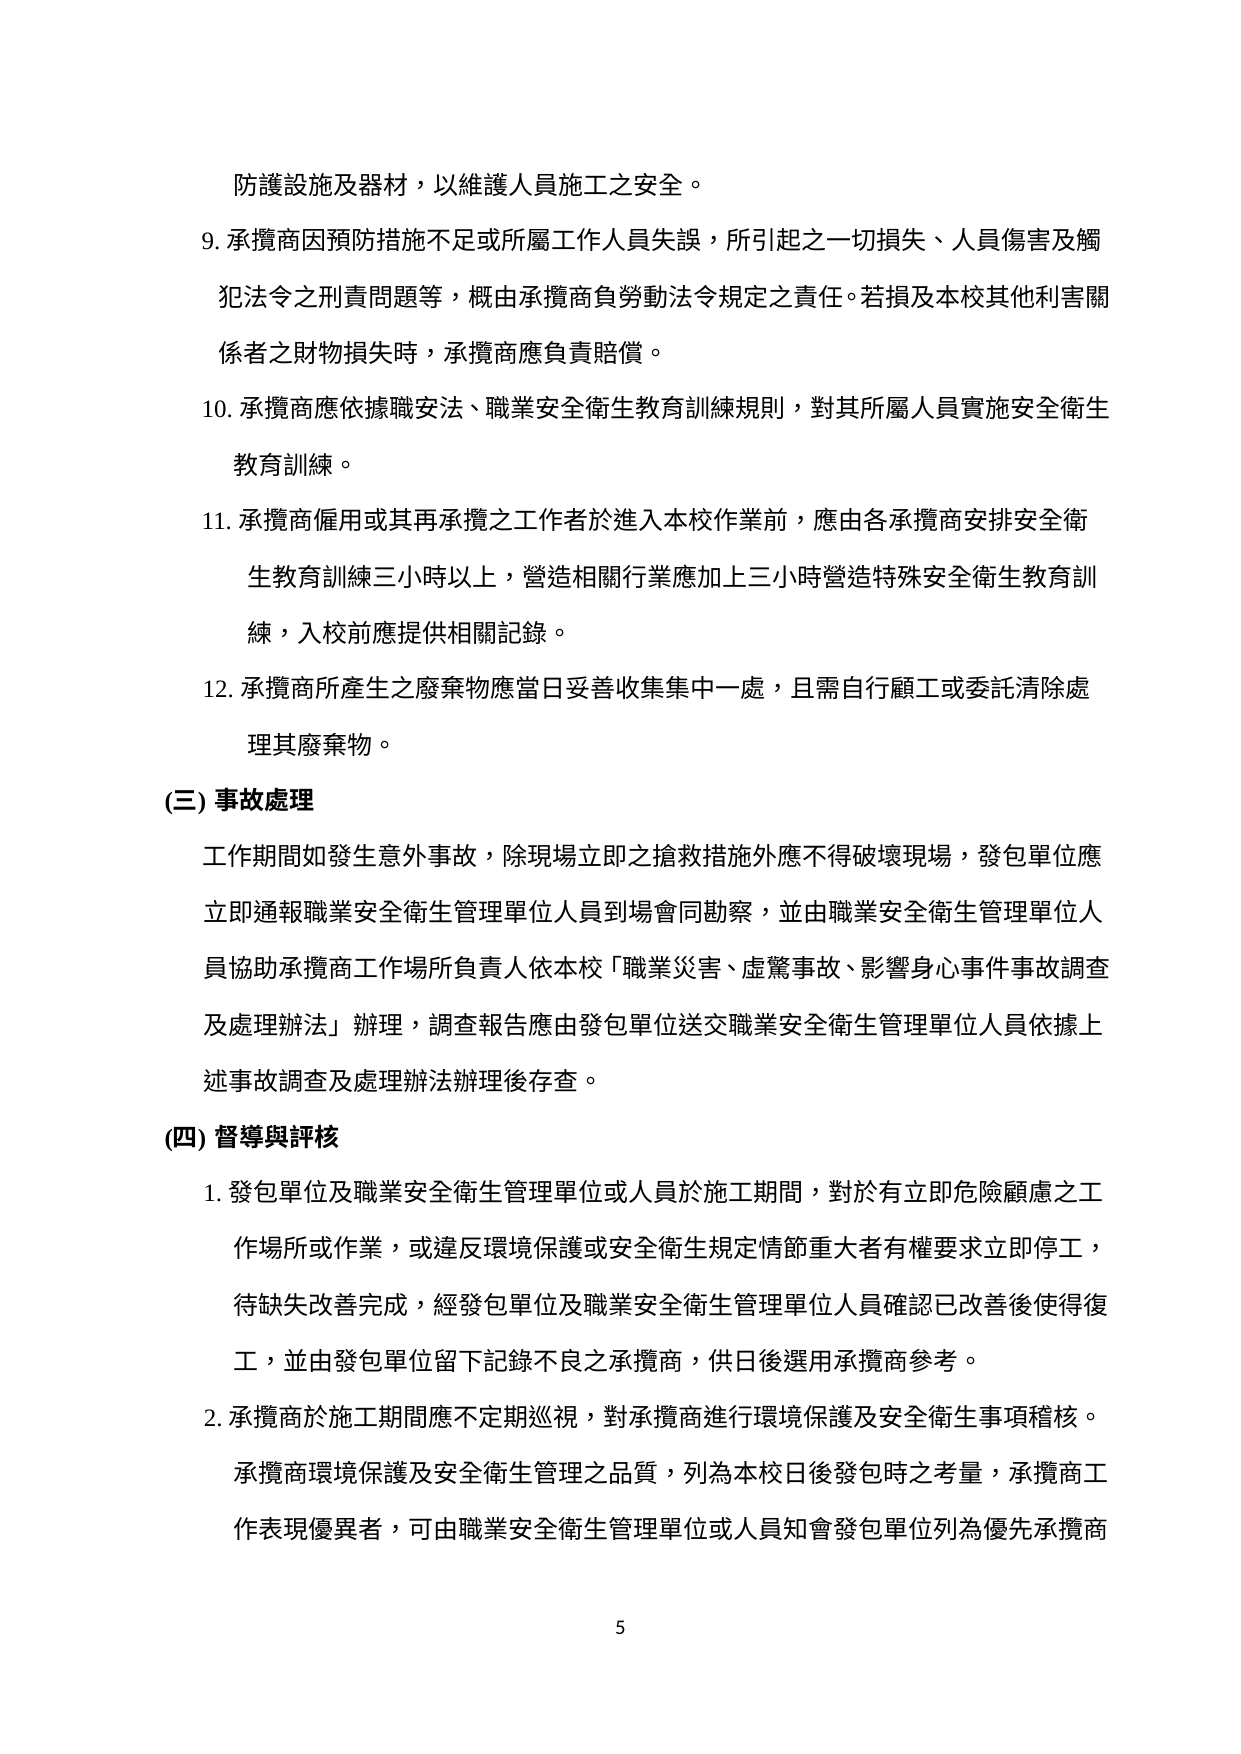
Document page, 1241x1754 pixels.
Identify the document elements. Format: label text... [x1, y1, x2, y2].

text 工作期間如發生意外事故，除現場立即之搶救措施外應不得破壞現場，發包單位應立即通報職業安全衛生管理單位人員到場會同勘察，並由職業安全衛生管理單位人員協助承攬商工作場所負責人依本校「職業災害、虛驚事故、影響身心事件事故調查及處理辦法」辦理，調查報告應由發包單位送交職業安全衛生管理單位人員依據上述事故調查及處理辦法辦理後存查。 [202, 836, 1110, 1098]
text 防護設施及器材，以維護人員施工之安全。 [201, 164, 1110, 202]
text 1. 發包單位及職業安全衛生管理單位或人員於施工期間，對於有立即危險顧慮之工作場所或作業，或違反環境保護或安全衛生規定情節重大者有權要求立即停工，待缺失改善完成，經發包單位及職業安全衛生管理單位人員確認已改善後使得復工，並由發包單位留下記錄不良之承攬商，供日後選用承攬商參考。 [203, 1172, 1110, 1378]
text 11. 承攬商僱用或其再承攬之工作者於進入本校作業前，應由各承攬商安排安全衛生教育訓練三小時以上，營造相關行業應加上三小時營造特殊安全衛生教育訓練，入校前應提供相關記錄。 [201, 500, 1110, 650]
list 事故處理 [164, 780, 1110, 818]
text 2. 承攬商於施工期間應不定期巡視，對承攬商進行環境保護及安全衛生事項稽核。承攬商環境保護及安全衛生管理之品質，列為本校日後發包時之考量，承攬商工作表現優異者，可由職業安全衛生管理單位或人員知會發包單位列為優先承攬商 [203, 1396, 1110, 1546]
text 10. 承攬商應依據職安法、職業安全衛生教育訓練規則，對其所屬人員實施安全衛生教育訓練。 [201, 388, 1110, 482]
text 9. 承攬商因預防措施不足或所屬工作人員失誤，所引起之一切損失、人員傷害及觸犯法令之刑責問題等，概由承攬商負勞動法令規定之責任。若損及本校其他利害關係者之財物損失時，承攬商應負責賠償。 [201, 220, 1110, 370]
list 督導與評核 [164, 1116, 1110, 1154]
text 12. 承攬商所產生之廢棄物應當日妥善收集集中一處，且需自行顧工或委託清除處理其廢棄物。 [202, 668, 1110, 762]
